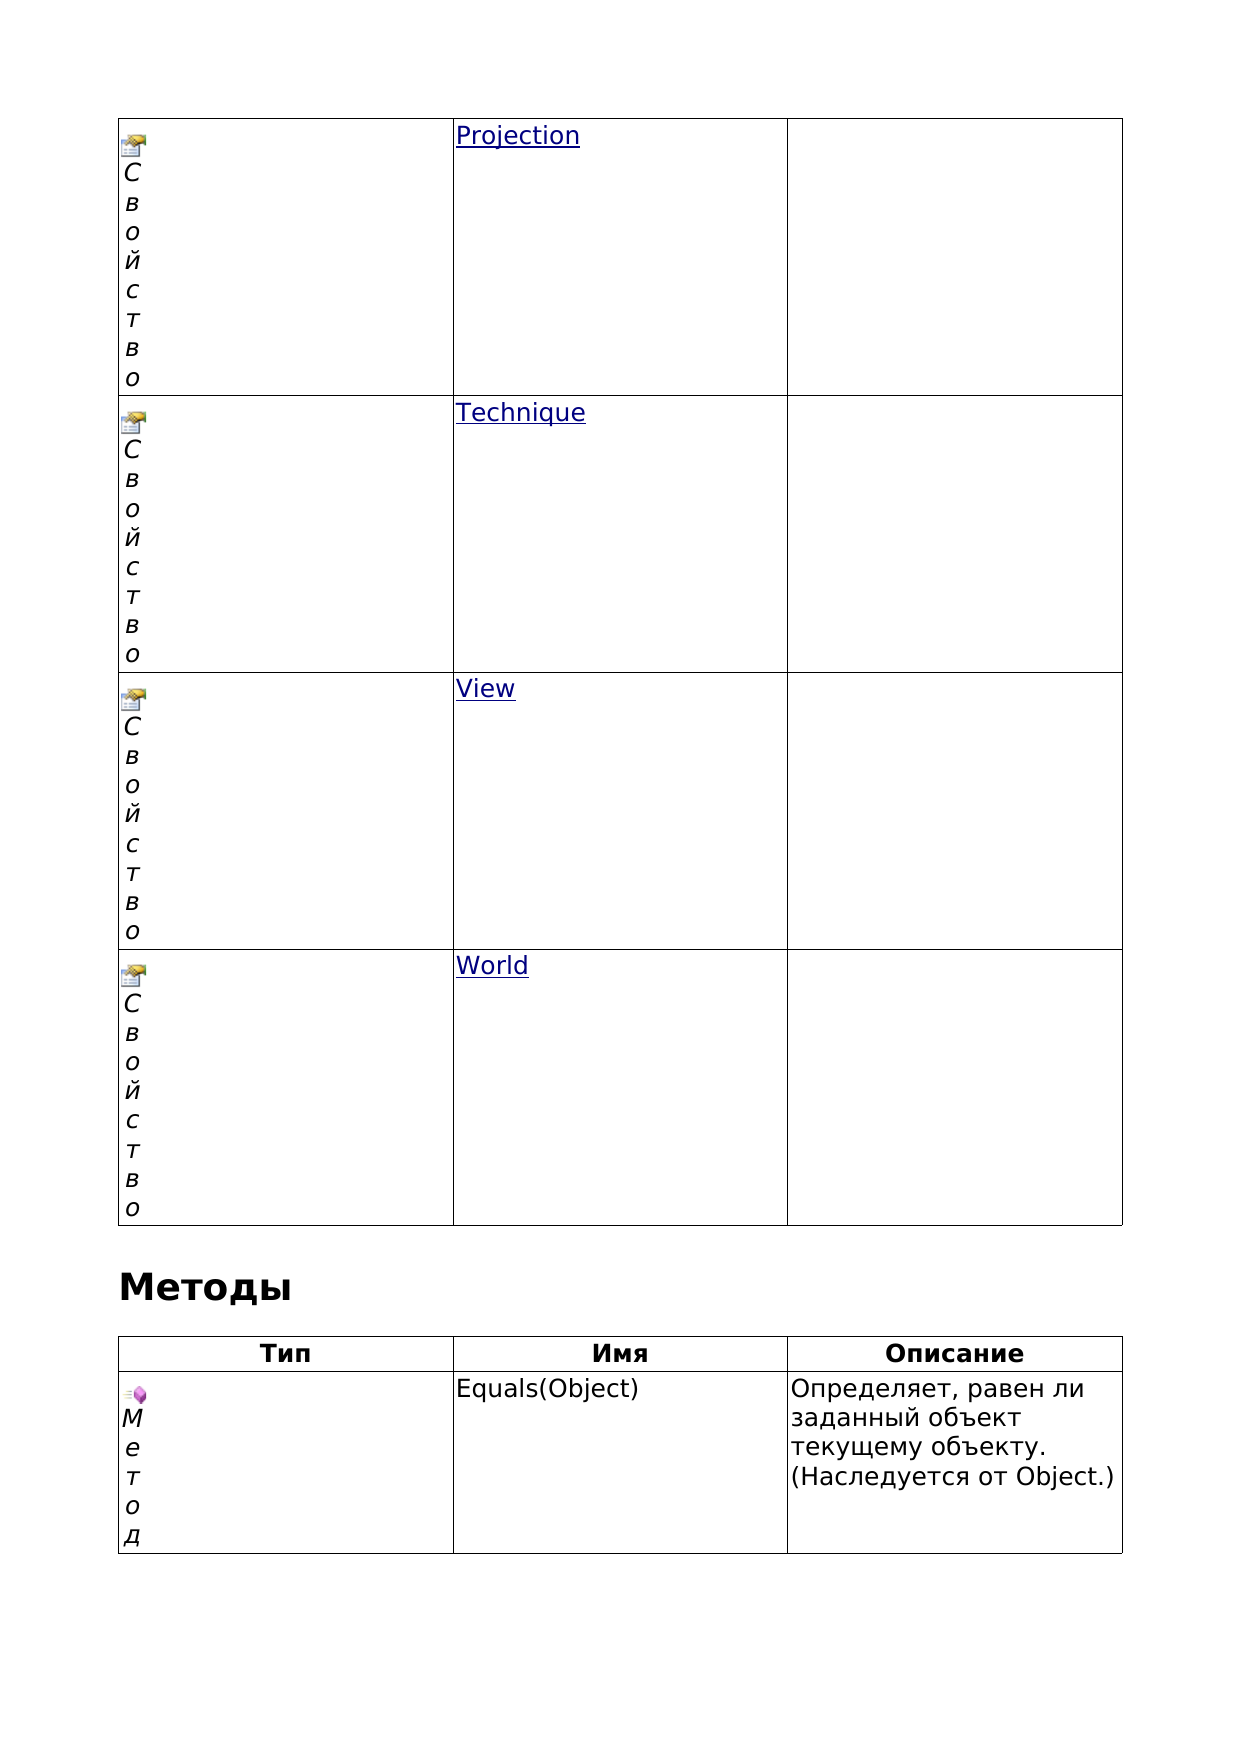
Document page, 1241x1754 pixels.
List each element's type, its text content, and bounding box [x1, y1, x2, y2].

table_cell Определяет, равен ли заданный объект текущему объекту. (Наследуется от Object.) [788, 1372, 1122, 1553]
table_cell [119, 119, 453, 395]
table_cell World [454, 950, 787, 1225]
picture [121, 963, 147, 989]
table_cell Technique [454, 396, 787, 672]
table_cell [788, 396, 1122, 672]
table_cell Equals(Object) [454, 1372, 787, 1553]
picture [121, 133, 147, 159]
table_cell [788, 950, 1122, 1225]
picture [121, 1386, 147, 1404]
table_cell [119, 1372, 453, 1553]
table_cell [119, 950, 453, 1225]
table_cell Projection [454, 119, 787, 395]
table_cell [119, 673, 453, 948]
picture [121, 687, 147, 713]
picture [121, 410, 147, 436]
table_header Описание [788, 1337, 1122, 1371]
table_header Тип [119, 1337, 453, 1371]
table_cell [119, 396, 453, 672]
subtitle Методы [118, 1265, 1122, 1309]
table_header Имя [454, 1337, 787, 1371]
table_cell [788, 673, 1122, 948]
table_cell View [454, 673, 787, 948]
table_cell [788, 119, 1122, 395]
